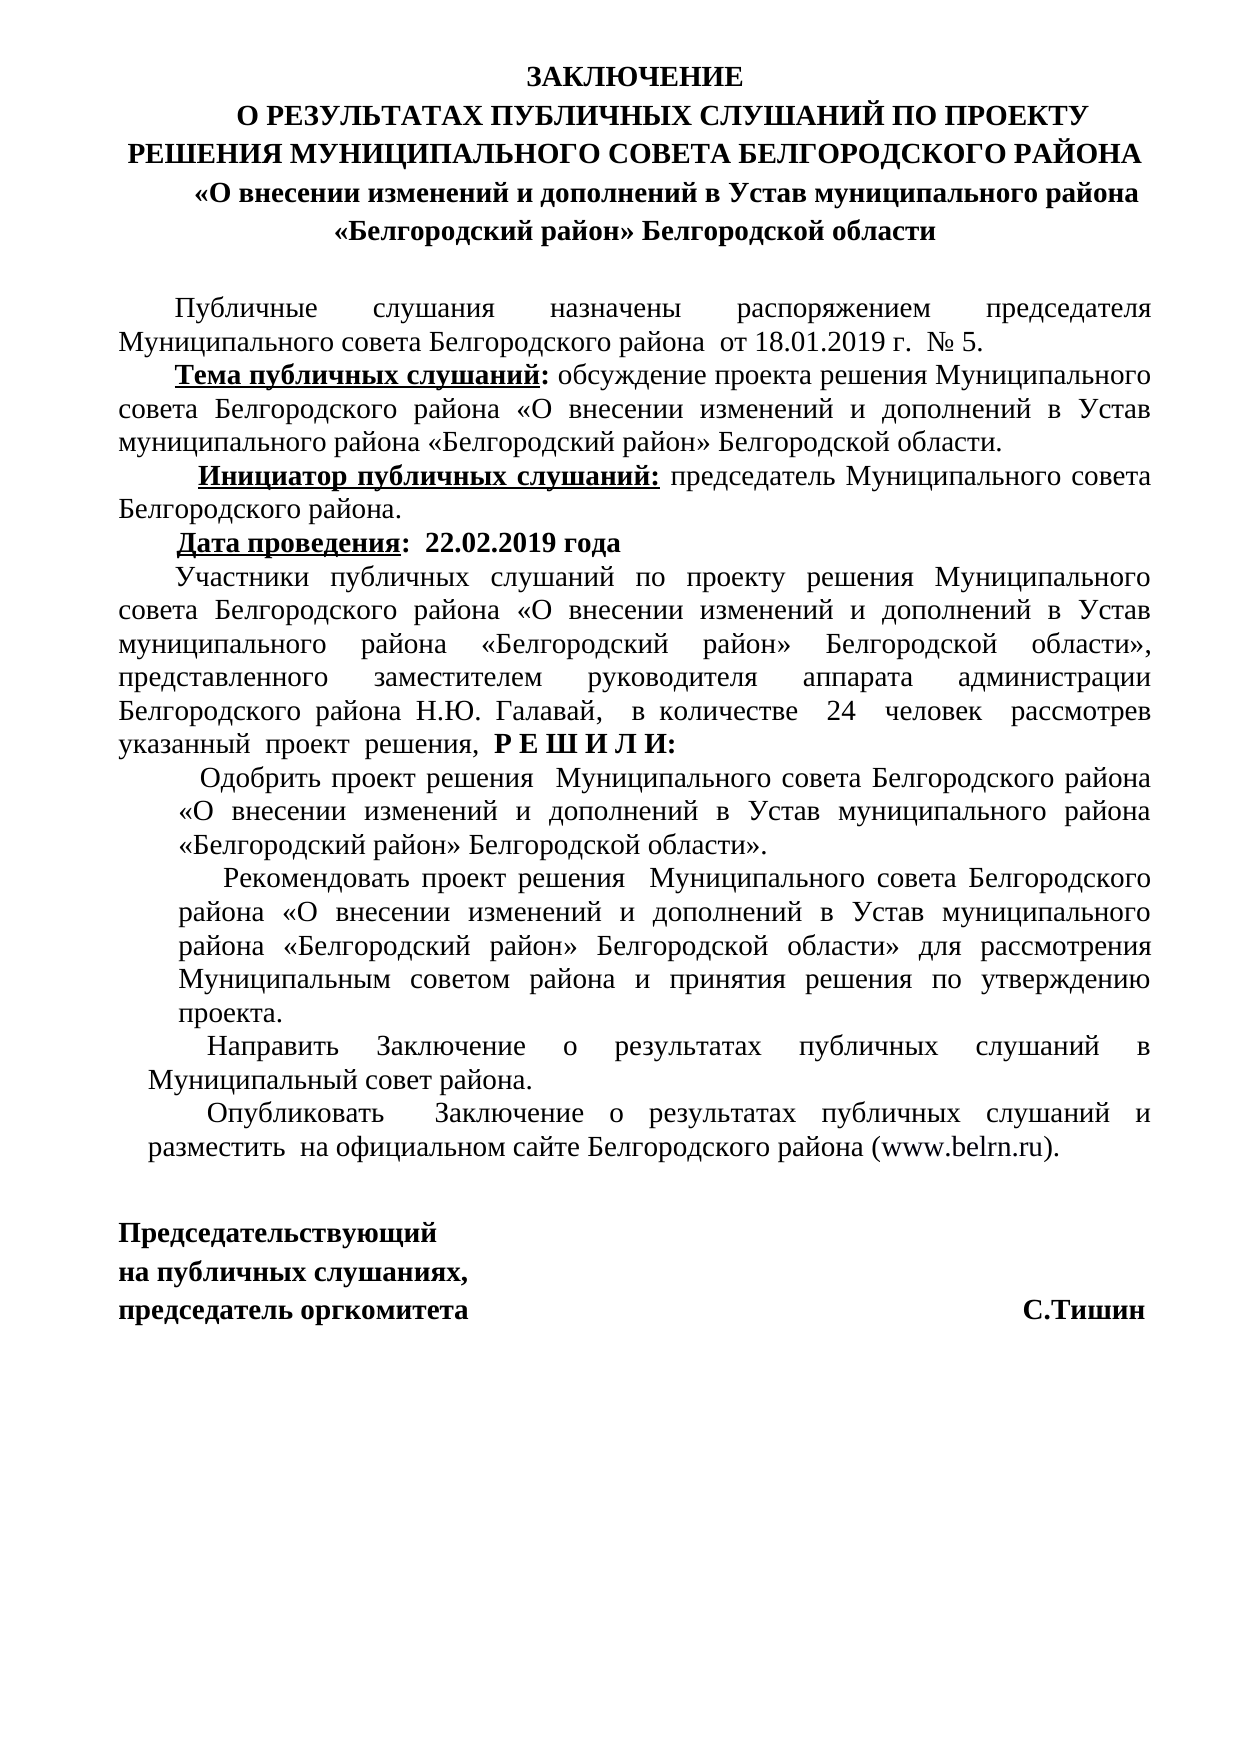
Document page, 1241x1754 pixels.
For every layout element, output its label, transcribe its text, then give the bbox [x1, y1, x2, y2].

text О РЕЗУЛЬТАТАХ ПУБЛИЧНЫХ СЛУШАНИЙ ПО ПРОЕКТУ РЕШЕНИЯ МУНИЦИПАЛЬНОГО СОВЕТА БЕЛГОРОДСКОГО РАЙОНА [118, 98, 1152, 170]
text Тема публичных слушаний: обсуждение проекта решения Муниципального совета Белгородского района «О внесении изменений и дополнений в Устав муниципального района «Белгородский район» Белгородской области. [118, 357, 1152, 458]
subtitle Рекомендовать проект решения Муниципального совета Белгородского района «О внесении изменений и дополнений в Устав муниципального района «Белгородский район» Белгородской области» для рассмотрения Муниципальным советом района и принятия решения по утверждению проекта. [118, 861, 1152, 1028]
subtitle Одобрить проект решения Муниципального совета Белгородского района «О внесении изменений и дополнений в Устав муниципального района «Белгородский район» Белгородской области». [118, 760, 1152, 861]
text Дата проведения: 22.02.2019 года [118, 525, 1152, 559]
text «О внесении изменений и дополнений в Устав муниципального района «Белгородский район» Белгородской области [118, 175, 1152, 247]
text Публичные слушания назначены распоряжением председателя Муниципального совета Белгородского района от 18.01.2019 г. № 5. [118, 290, 1152, 357]
text Направить Заключение о результатах публичных слушаний в Муниципальный совет района. [148, 1028, 1152, 1095]
text Инициатор публичных слушаний: председатель Муниципального совета Белгородского района. [118, 458, 1152, 525]
text Участники публичных слушаний по проекту решения Муниципального совета Белгородского района «О внесении изменений и дополнений в Устав муниципального района «Белгородский район» Белгородской области», представленного заместителем руководителя аппарата администрации Белгородского района Н.Ю. Галавай, в количестве 24 человек рассмотрев указанный проект решения, Р Е Ш И Л И: [118, 559, 1152, 760]
text ЗАКЛЮЧЕНИЕ [118, 59, 1152, 93]
text на публичных слушаниях, [118, 1254, 1152, 1287]
text председатель оргкомитета С.Тишин [118, 1292, 1152, 1326]
text Председательствующий [118, 1215, 1152, 1249]
text Опубликовать Заключение о результатах публичных слушаний и разместить на официальном сайте Белгородского района (www.belrn.ru). [148, 1095, 1152, 1162]
